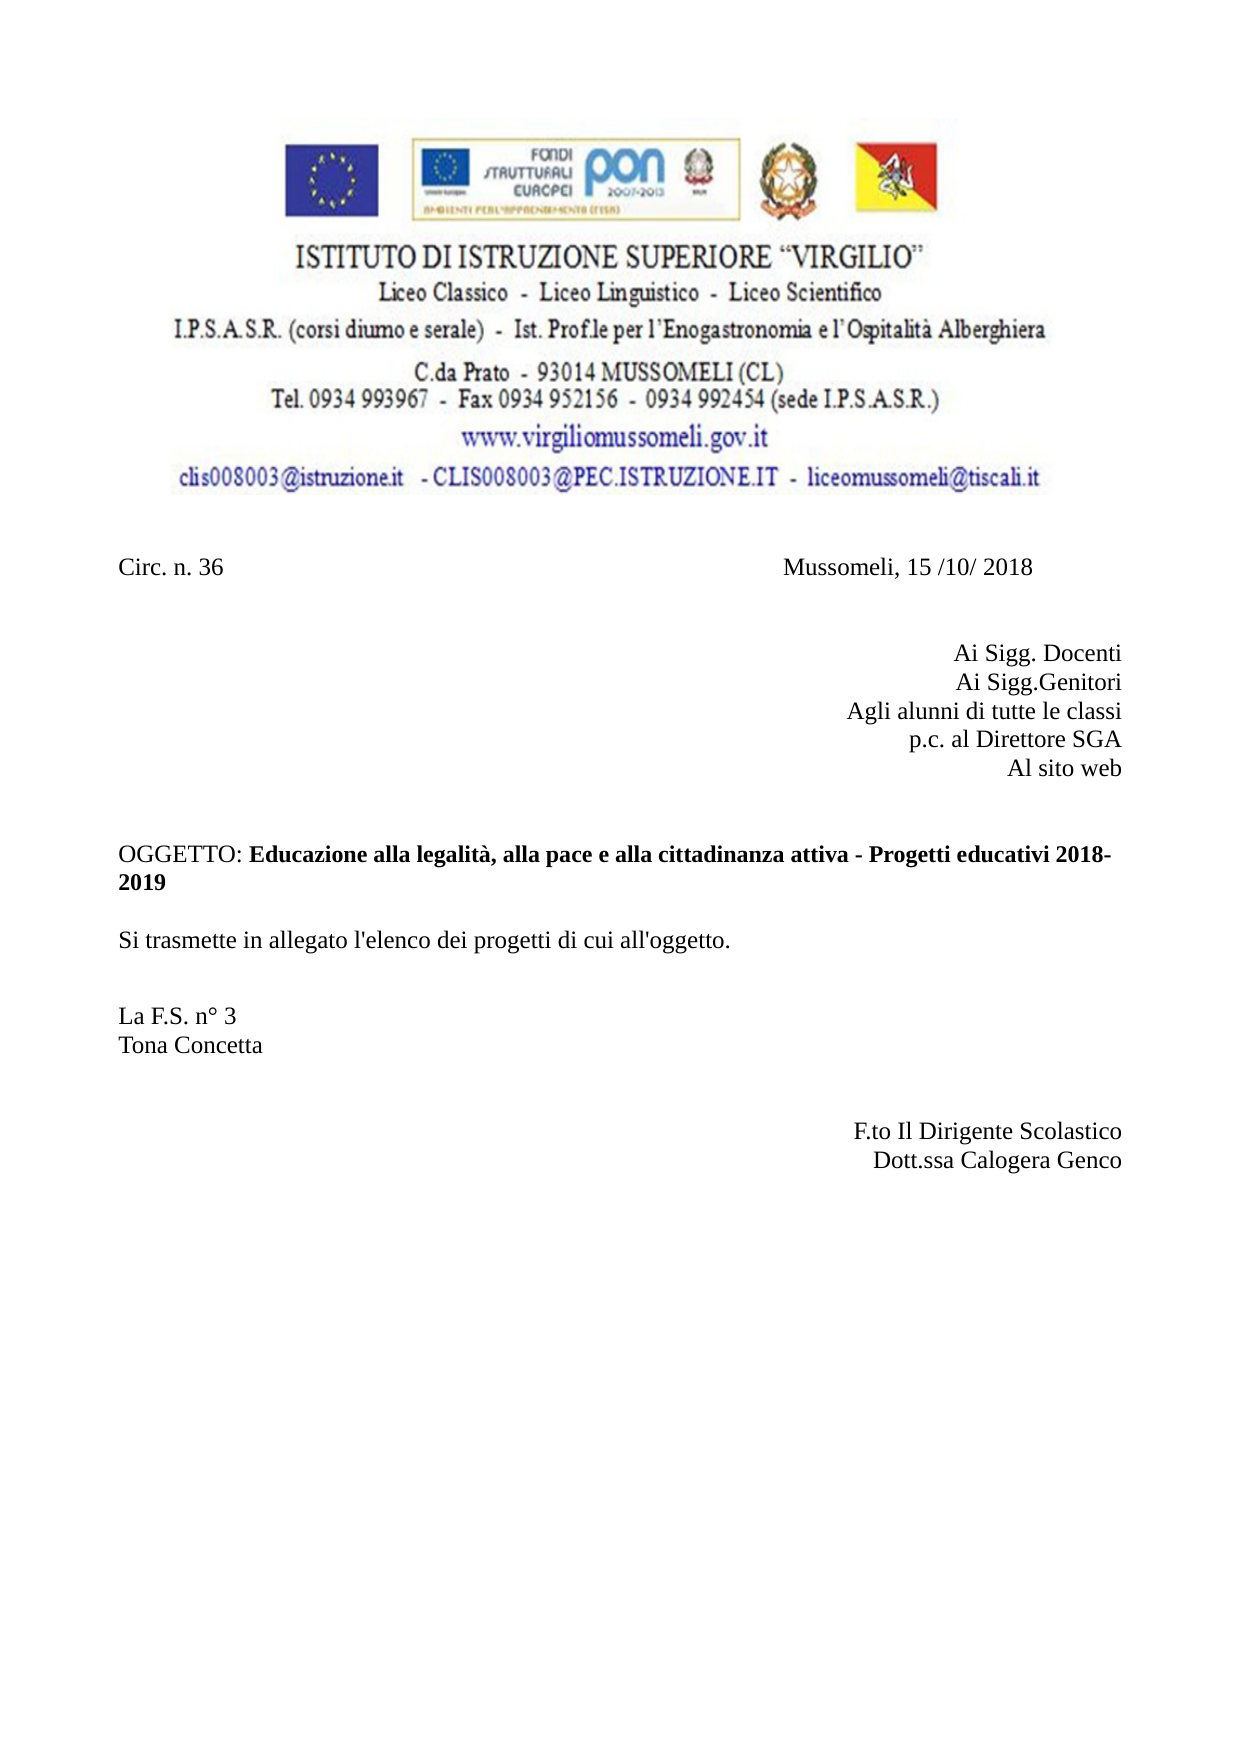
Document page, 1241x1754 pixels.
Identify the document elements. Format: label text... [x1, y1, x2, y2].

text Ai Sigg. Docenti [118, 638, 1122, 667]
text Circ. n. 36 Mussomeli, 15 /10/ 2018 [118, 552, 1122, 581]
text Al sito web [118, 753, 1122, 782]
text p.c. al Direttore SGA [118, 724, 1122, 753]
text Tona Concetta [118, 1030, 1122, 1058]
text OGGETTO: Educazione alla legalità, alla pace e alla cittadinanza attiva - Progetti educativi 2018-2019 [118, 839, 1122, 896]
text Dott.ssa Calogera Genco [118, 1145, 1122, 1173]
text Ai Sigg.Genitori [118, 667, 1122, 696]
text F.to Il Dirigente Scolastico [118, 1116, 1122, 1145]
text La F.S. n° 3 [118, 1001, 1122, 1030]
text Agli alunni di tutte le classi [118, 696, 1122, 724]
text Si trasmette in allegato l'elenco dei progetti di cui all'oggetto. [118, 925, 1122, 953]
